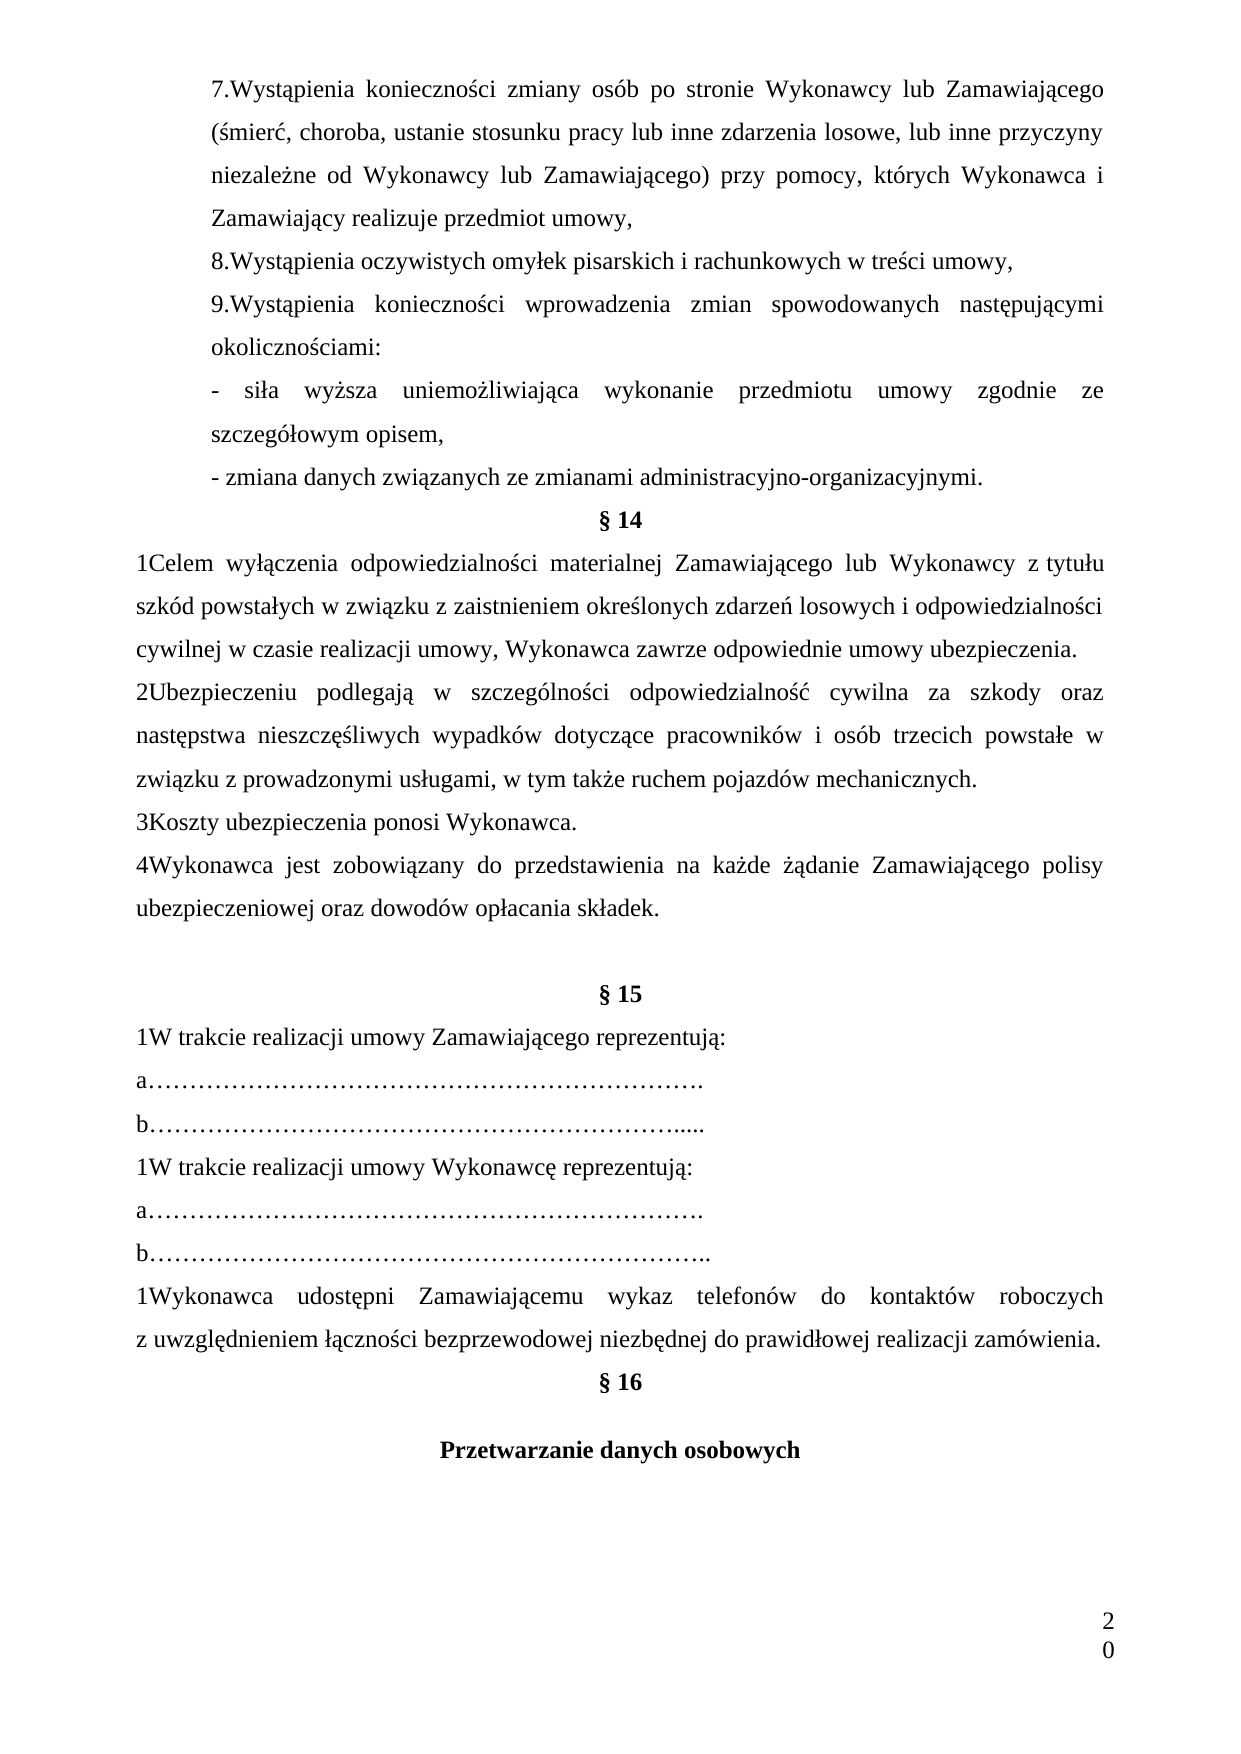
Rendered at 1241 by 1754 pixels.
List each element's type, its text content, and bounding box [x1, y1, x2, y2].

text 9.Wystąpienia konieczności wprowadzenia zmian spowodowanych następującymi okolicznościami: [211, 289, 1104, 361]
list …………………………………………………………. [136, 1066, 1104, 1094]
list Koszty ubezpieczenia ponosi Wykonawca. [136, 807, 1104, 836]
list …………………………………………………………. [136, 1195, 1104, 1224]
list Wykonawca jest zobowiązany do przedstawienia na każde żądanie Zamawiającego polisy ubezpieczeniowej oraz dowodów opłacania składek. [136, 850, 1104, 922]
text - zmiana danych związanych ze zmianami administracyjno-organizacyjnymi. [211, 462, 1104, 491]
text Przetwarzanie danych osobowych [136, 1436, 1104, 1464]
list W trakcie realizacji umowy Wykonawcę reprezentują: [136, 1152, 1104, 1181]
text § 16 [136, 1367, 1104, 1396]
list Celem wyłączenia odpowiedzialności materialnej Zamawiającego lub Wykonawcy z tytułu szkód powstałych w związku z zaistnieniem określonych zdarzeń losowych i odpowiedzialności cywilnej w czasie realizacji umowy, Wykonawca zawrze odpowiednie umowy ubezpieczenia. [136, 548, 1104, 663]
text 7.Wystąpienia konieczności zmiany osób po stronie Wykonawcy lub Zamawiającego (śmierć, choroba, ustanie stosunku pracy lub inne zdarzenia losowe, lub inne przyczyny niezależne od Wykonawcy lub Zamawiającego) przy pomocy, których Wykonawca i Zamawiający realizuje przedmiot umowy, [211, 74, 1104, 232]
list W trakcie realizacji umowy Zamawiającego reprezentują: [136, 1022, 1104, 1051]
text - siła wyższa uniemożliwiająca wykonanie przedmiotu umowy zgodnie ze szczegółowym opisem, [211, 376, 1104, 447]
text § 14 [136, 505, 1104, 534]
list ………………………………………………………….. [136, 1238, 1104, 1267]
list Wykonawca udostępni Zamawiającemu wykaz telefonów do kontaktów roboczych z uwzględnieniem łączności bezprzewodowej niezbędnej do prawidłowej realizacji zamówienia. [136, 1281, 1104, 1353]
list ………………………………………………………..... [136, 1109, 1104, 1137]
list Ubezpieczeniu podlegają w szczególności odpowiedzialność cywilna za szkody oraz następstwa nieszczęśliwych wypadków dotyczące pracowników i osób trzecich powstałe w związku z prowadzonymi usługami, w tym także ruchem pojazdów mechanicznych. [136, 677, 1104, 792]
text § 15 [136, 979, 1104, 1008]
text 8.Wystąpienia oczywistych omyłek pisarskich i rachunkowych w treści umowy, [211, 246, 1104, 275]
